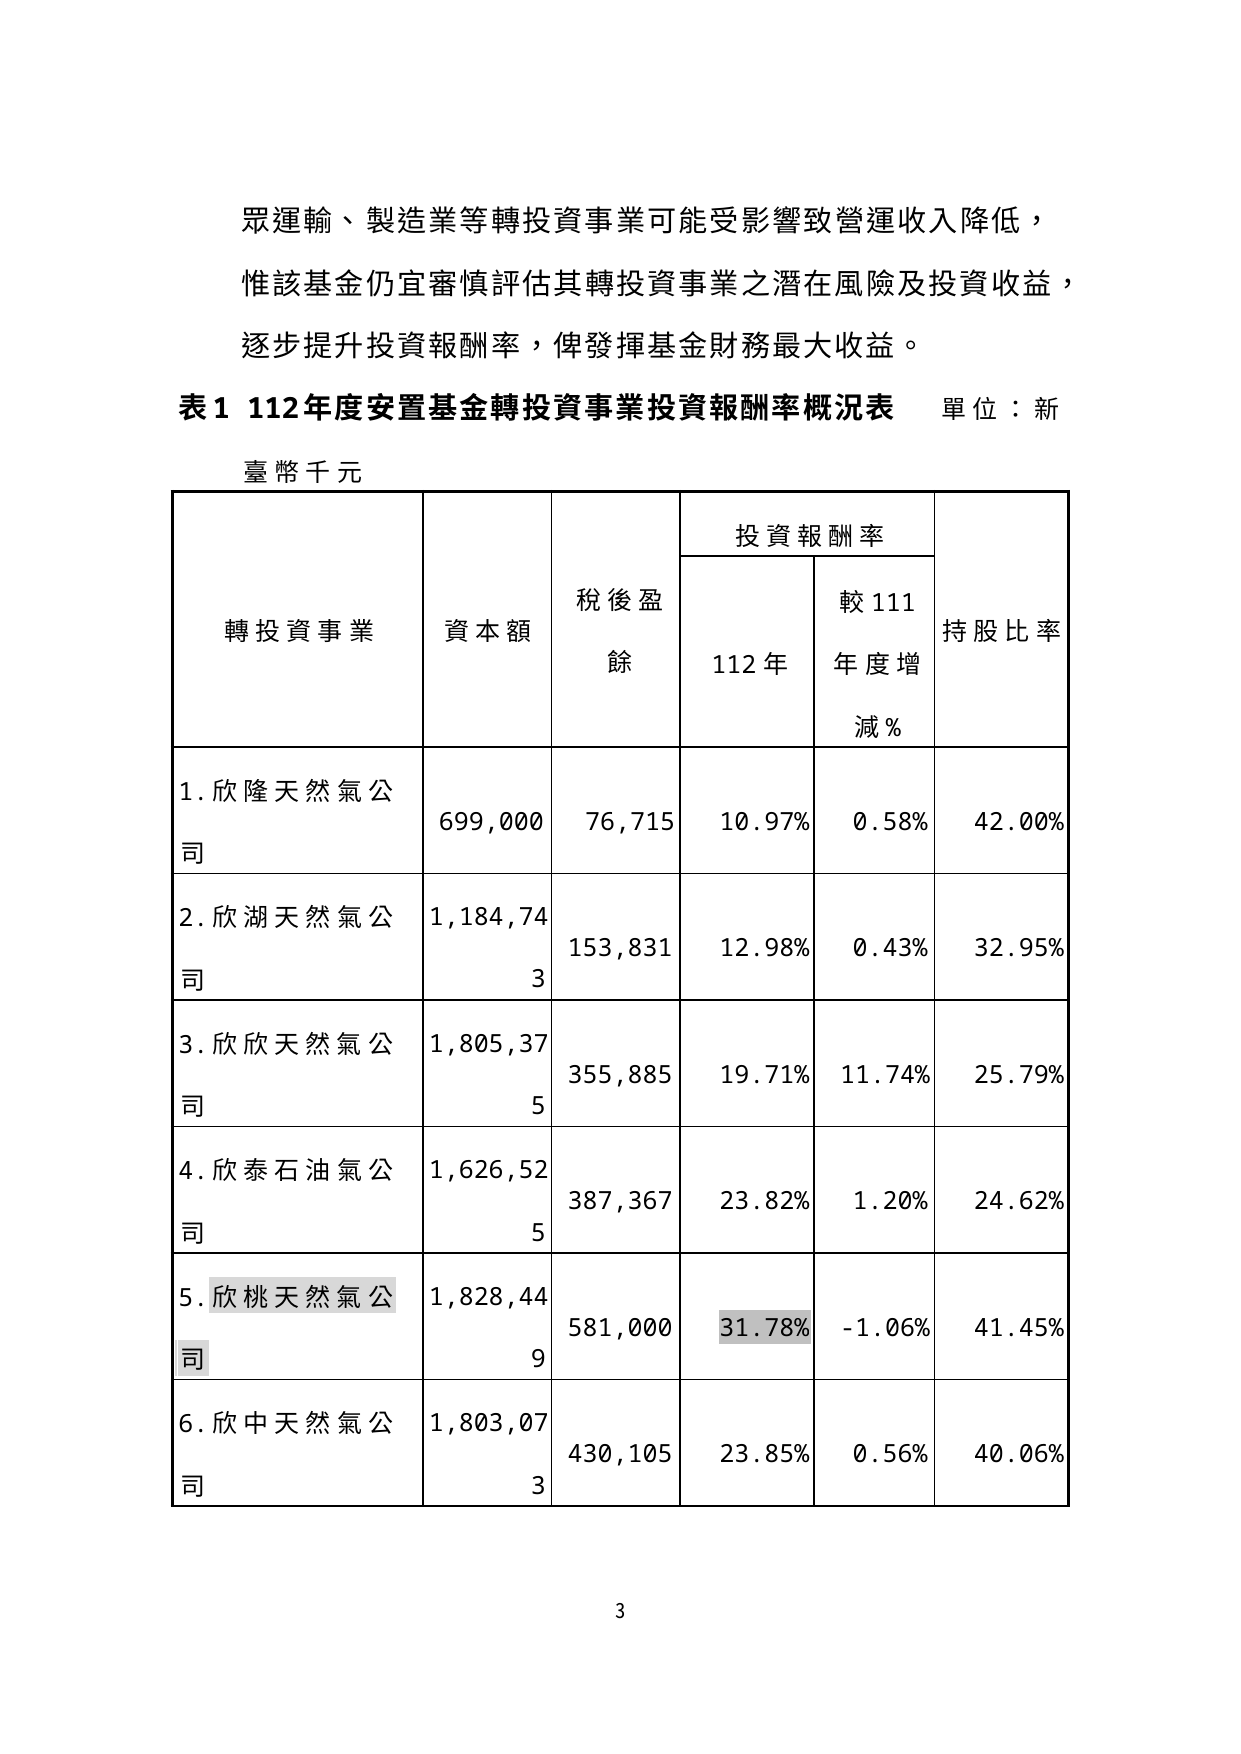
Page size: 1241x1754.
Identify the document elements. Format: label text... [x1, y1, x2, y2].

table_cell 1,805,375 [424, 1001, 551, 1126]
table_cell 24.62% [935, 1127, 1067, 1252]
table_header 稅後盈餘 [552, 493, 679, 746]
table_cell 41.45% [935, 1254, 1067, 1379]
table_cell 387,367 [552, 1127, 679, 1252]
text 詢據輔導會說明，8家轉投資事業之投資報酬率下滑係因112年疫情後製造業復甦力道緩慢，出口持續衰退，加上氣溫升高等大環境不可抗力因素之影響，工業用戶出現停用或觀望情形，民生用戶則為用氣量減少或新建案遲滯交屋掛表，致整體售氣量不如預期。雖因新冠肺炎疫情期間部分大眾運輸、製造業等轉投資事業可能受影響致營運收入降低，惟該基金仍宜審慎評估其轉投資事業之潛在風險及投資收益，逐步提升投資報酬率，俾發揮基金財務最大收益。 [236, 177, 1063, 365]
table_cell 5.欣桃天然氣公司 [174, 1254, 422, 1379]
table_cell 42.00% [935, 748, 1067, 872]
table_cell 581,000 [552, 1254, 679, 1379]
table_cell 25.79% [935, 1001, 1067, 1126]
table_cell 1,803,073 [424, 1380, 551, 1505]
table_header 資本額 [424, 493, 551, 746]
table_cell 10.97% [681, 748, 813, 872]
table_cell 19.71% [681, 1001, 813, 1126]
table_cell 31.78% [681, 1254, 813, 1379]
table_cell 699,000 [424, 748, 551, 872]
table_cell 3.欣欣天然氣公司 [174, 1001, 422, 1126]
table_cell 355,885 [552, 1001, 679, 1126]
table_cell -1.06% [815, 1254, 934, 1379]
table_cell 1,828,449 [424, 1254, 551, 1379]
table_cell 0.56% [815, 1380, 934, 1505]
table_header 轉投資事業 [174, 493, 422, 746]
table_cell 4.欣泰石油氣公司 [174, 1127, 422, 1252]
table_header 持股比率 [935, 493, 1067, 746]
table_header 投資報酬率 [681, 493, 934, 555]
table_cell 6.欣中天然氣公司 [174, 1380, 422, 1505]
table_cell 23.85% [681, 1380, 813, 1505]
table_cell 112年 [681, 557, 813, 746]
text 表1 112年度安置基金轉投資事業投資報酬率概況表 單位：新臺幣千元 [175, 365, 1063, 490]
table_cell 0.58% [815, 748, 934, 872]
table_cell 32.95% [935, 874, 1067, 999]
table_cell 1.20% [815, 1127, 934, 1252]
table_cell 1,626,525 [424, 1127, 551, 1252]
table_cell 153,831 [552, 874, 679, 999]
table_cell 23.82% [681, 1127, 813, 1252]
table_cell 430,105 [552, 1380, 679, 1505]
table_cell 2.欣湖天然氣公司 [174, 874, 422, 999]
table_cell 1.欣隆天然氣公司 [174, 748, 422, 872]
table_cell 76,715 [552, 748, 679, 872]
table_cell 11.74% [815, 1001, 934, 1126]
table_cell 12.98% [681, 874, 813, 999]
table_cell 40.06% [935, 1380, 1067, 1505]
table_cell 較111年度增減% [815, 557, 934, 746]
table_cell 0.43% [815, 874, 934, 999]
table_cell 1,184,743 [424, 874, 551, 999]
